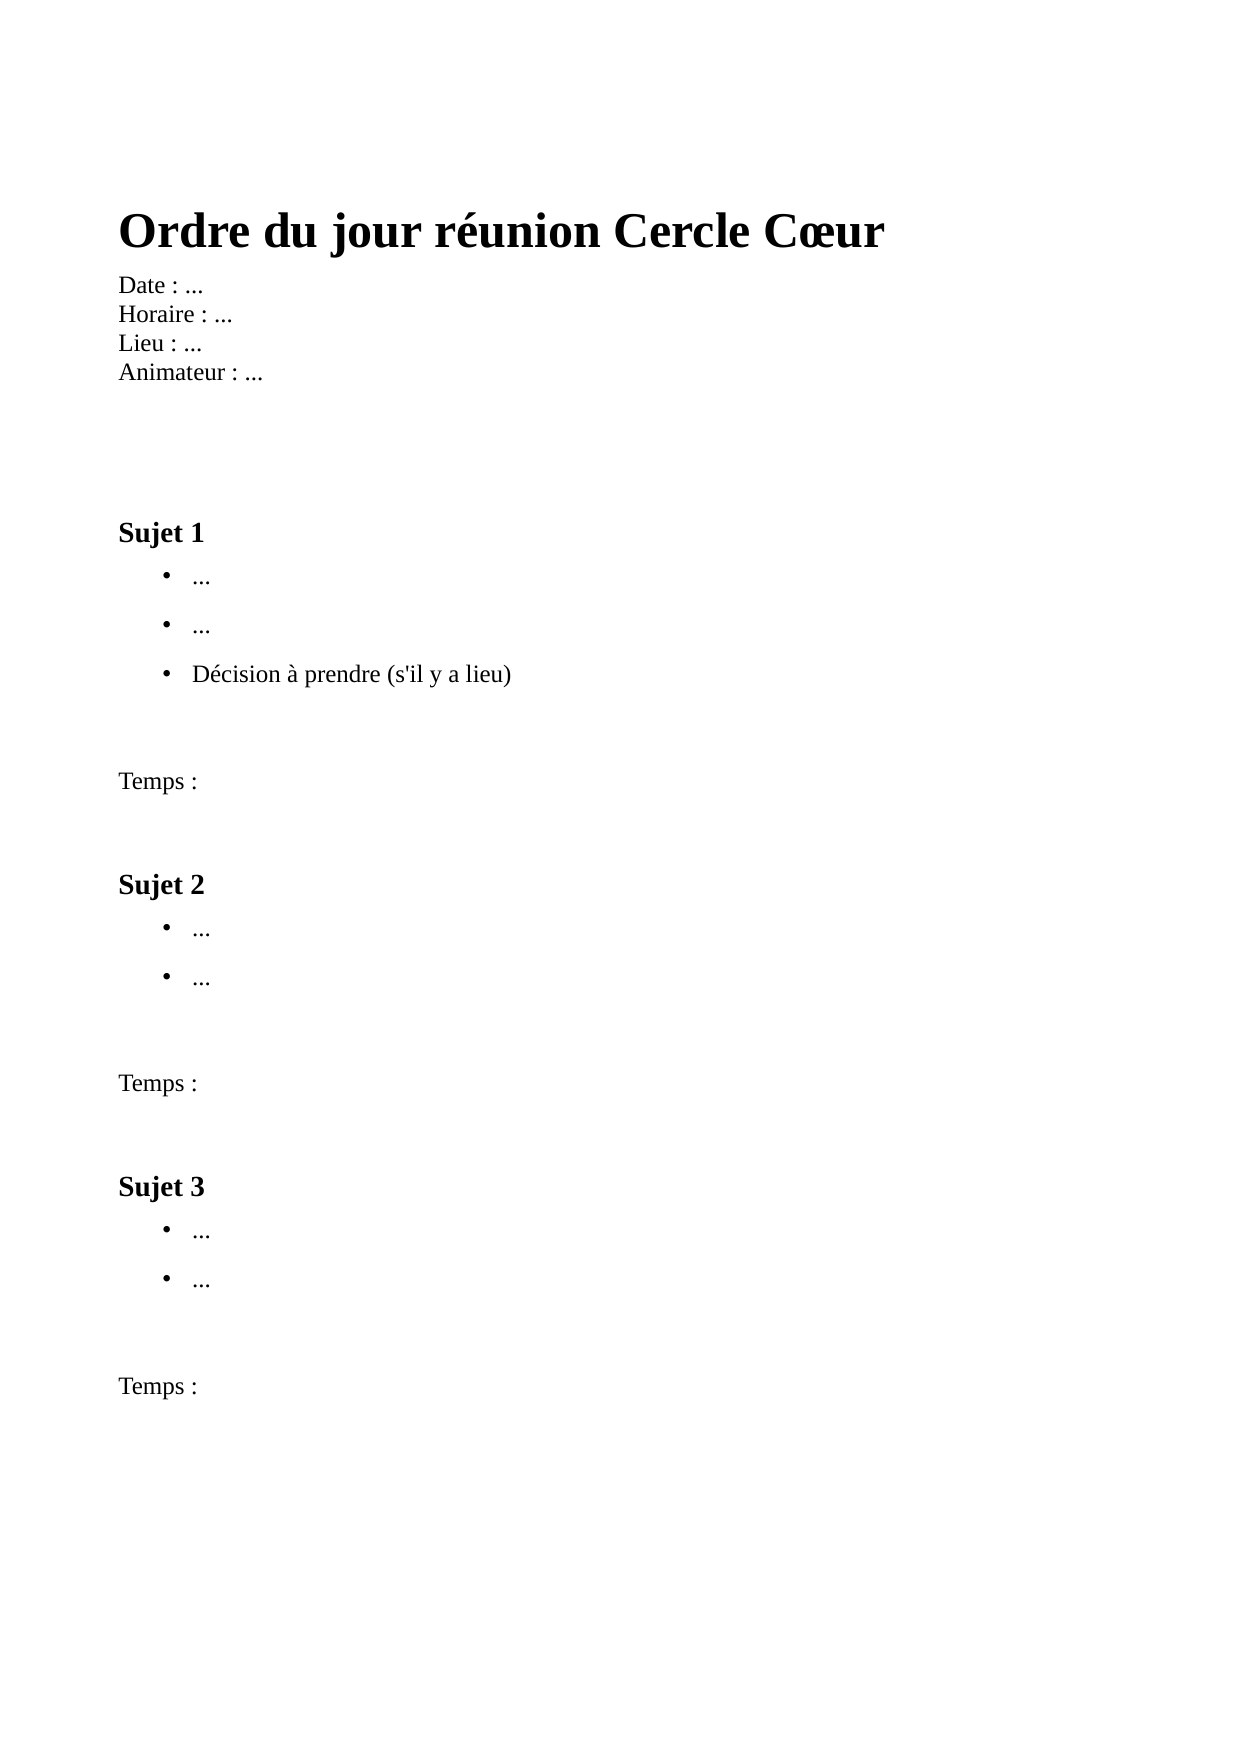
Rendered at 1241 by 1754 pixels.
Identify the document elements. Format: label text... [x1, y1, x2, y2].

list ... [162, 913, 1122, 942]
list ... [162, 1215, 1122, 1244]
list ... [162, 962, 1122, 991]
list ... [162, 610, 1122, 639]
subtitle Sujet 3 [118, 1169, 1122, 1203]
text Temps : [118, 1068, 1122, 1097]
list ... [162, 561, 1122, 590]
text Temps : [118, 1371, 1122, 1400]
text Lieu : ... [118, 328, 1122, 357]
list Décision à prendre (s'il y a lieu) [162, 659, 1122, 688]
subtitle Sujet 1 [118, 515, 1122, 549]
subtitle Sujet 2 [118, 867, 1122, 900]
list ... [162, 1264, 1122, 1293]
text Horaire : ... [118, 299, 1122, 328]
text Date : ... [118, 271, 1122, 299]
subtitle Ordre du jour réunion Cercle Cœur [118, 201, 1122, 258]
text Animateur : ... [118, 357, 1122, 386]
text Temps : [118, 766, 1122, 795]
